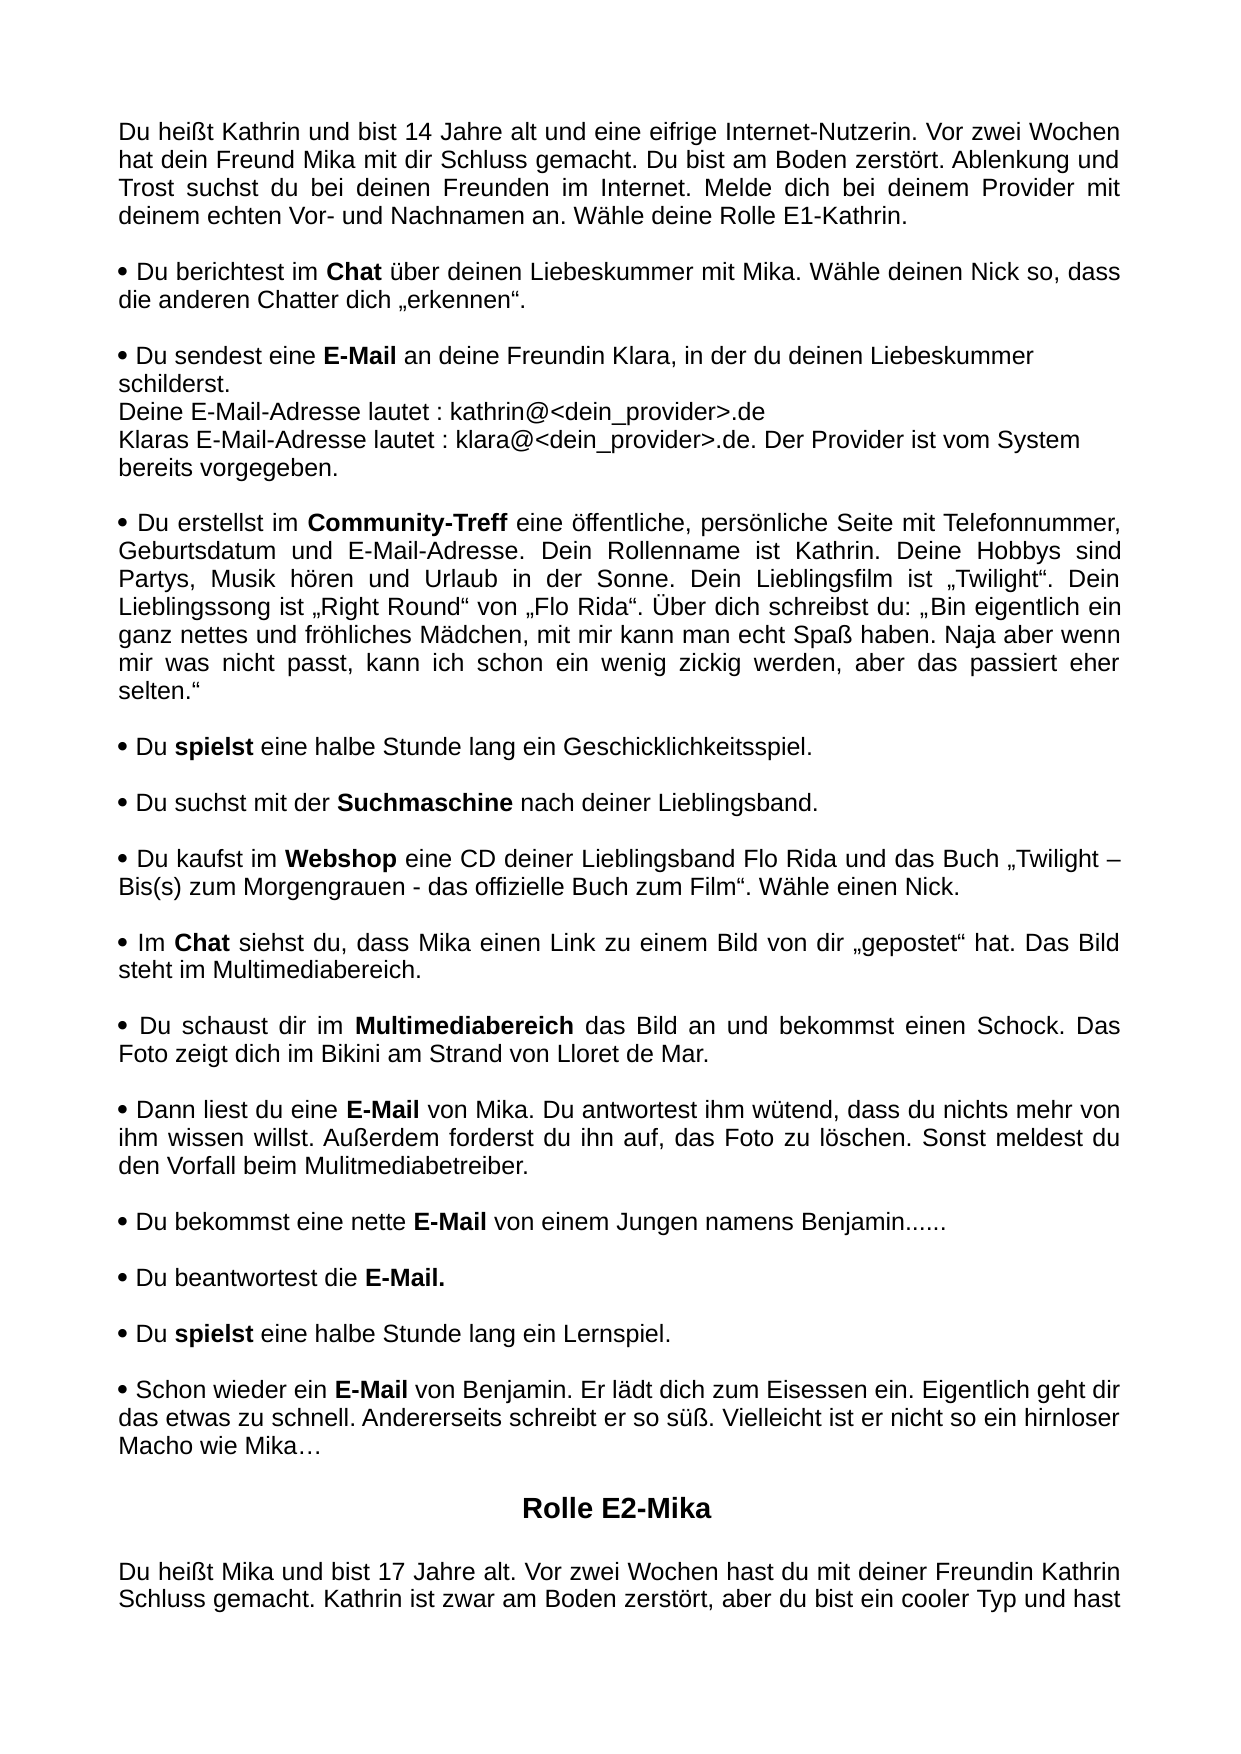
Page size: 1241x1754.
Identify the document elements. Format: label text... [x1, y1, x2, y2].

list Du beantwortest die E-Mail. [118, 1264, 1122, 1292]
text Du heißt Mika und bist 17 Jahre alt. Vor zwei Wochen hast du mit deiner Freundin Kathrin Schluss gemacht. Kathrin ist zwar am Boden zerstört, aber du bist ein cooler Typ und hast [118, 1557, 1122, 1613]
list Du spielst eine halbe Stunde lang ein Lernspiel. [118, 1320, 1122, 1348]
list Du bekommst eine nette E-Mail von einem Jungen namens Benjamin...... [118, 1208, 1122, 1236]
list Deine E-Mail-Adresse lautet : kathrin@<dein_provider>.de [118, 397, 1122, 425]
list Im Chat siehst du, dass Mika einen Link zu einem Bild von dir „gepostet“ hat. Das Bild steht im Multimediabereich. [118, 928, 1122, 984]
list Klaras E-Mail-Adresse lautet : klara@<dein_provider>.de. Der Provider ist vom System bereits vorgegeben. [118, 425, 1122, 509]
list Du spielst eine halbe Stunde lang ein Geschicklichkeitsspiel. [118, 733, 1122, 761]
list Dann liest du eine E-Mail von Mika. Du antwortest ihm wütend, dass du nichts mehr von ihm wissen willst. Außerdem forderst du ihn auf, das Foto zu löschen. Sonst meldest du den Vorfall beim Mulitmediabetreiber. [118, 1096, 1122, 1180]
list Du berichtest im Chat über deinen Liebeskummer mit Mika. Wähle deinen Nick so, dass die anderen Chatter dich „erkennen“. [118, 258, 1122, 314]
list Du kaufst im Webshop eine CD deiner Lieblingsband Flo Rida und das Buch „Twilight – Bis(s) zum Morgengrauen - das offizielle Buch zum Film“. Wähle einen Nick. [118, 844, 1122, 900]
list Du sendest eine E-Mail an deine Freundin Klara, in der du deinen Liebeskummer schilderst. [118, 342, 1122, 397]
list Schon wieder ein E-Mail von Benjamin. Er lädt dich zum Eisessen ein. Eigentlich geht dir das etwas zu schnell. Andererseits schreibt er so süß. Vielleicht ist er nicht so ein hirnloser Macho wie Mika… [118, 1376, 1122, 1459]
list Du schaust dir im Multimediabereich das Bild an und bekommst einen Schock. Das Foto zeigt dich im Bikini am Strand von Lloret de Mar. [118, 1012, 1122, 1068]
list Du suchst mit der Suchmaschine nach deiner Lieblingsband. [118, 788, 1122, 817]
text Du heißt Kathrin und bist 14 Jahre alt und eine eifrige Internet-Nutzerin. Vor zwei Wochen hat dein Freund Mika mit dir Schluss gemacht. Du bist am Boden zerstört. Ablenkung und Trost suchst du bei deinen Freunden im Internet. Melde dich bei deinem Provider mit deinem echten Vor- und Nachnamen an. Wähle deine Rolle E1-Kathrin. [118, 118, 1122, 230]
text Rolle E2-Mika [118, 1492, 1122, 1525]
list Du erstellst im Community-Treff eine öffentliche, persönliche Seite mit Telefonnummer, Geburtsdatum und E-Mail-Adresse. Dein Rollenname ist Kathrin. Deine Hobbys sind Partys, Musik hören und Urlaub in der Sonne. Dein Lieblingsfilm ist „Twilight“. Dein Lieblingssong ist „Right Round“ von „Flo Rida“. Über dich schreibst du: „Bin eigentlich ein ganz nettes und fröhliches Mädchen, mit mir kann man echt Spaß haben. Naja aber wenn mir was nicht passt, kann ich schon ein wenig zickig werden, aber das passiert eher selten.“ [118, 509, 1122, 705]
